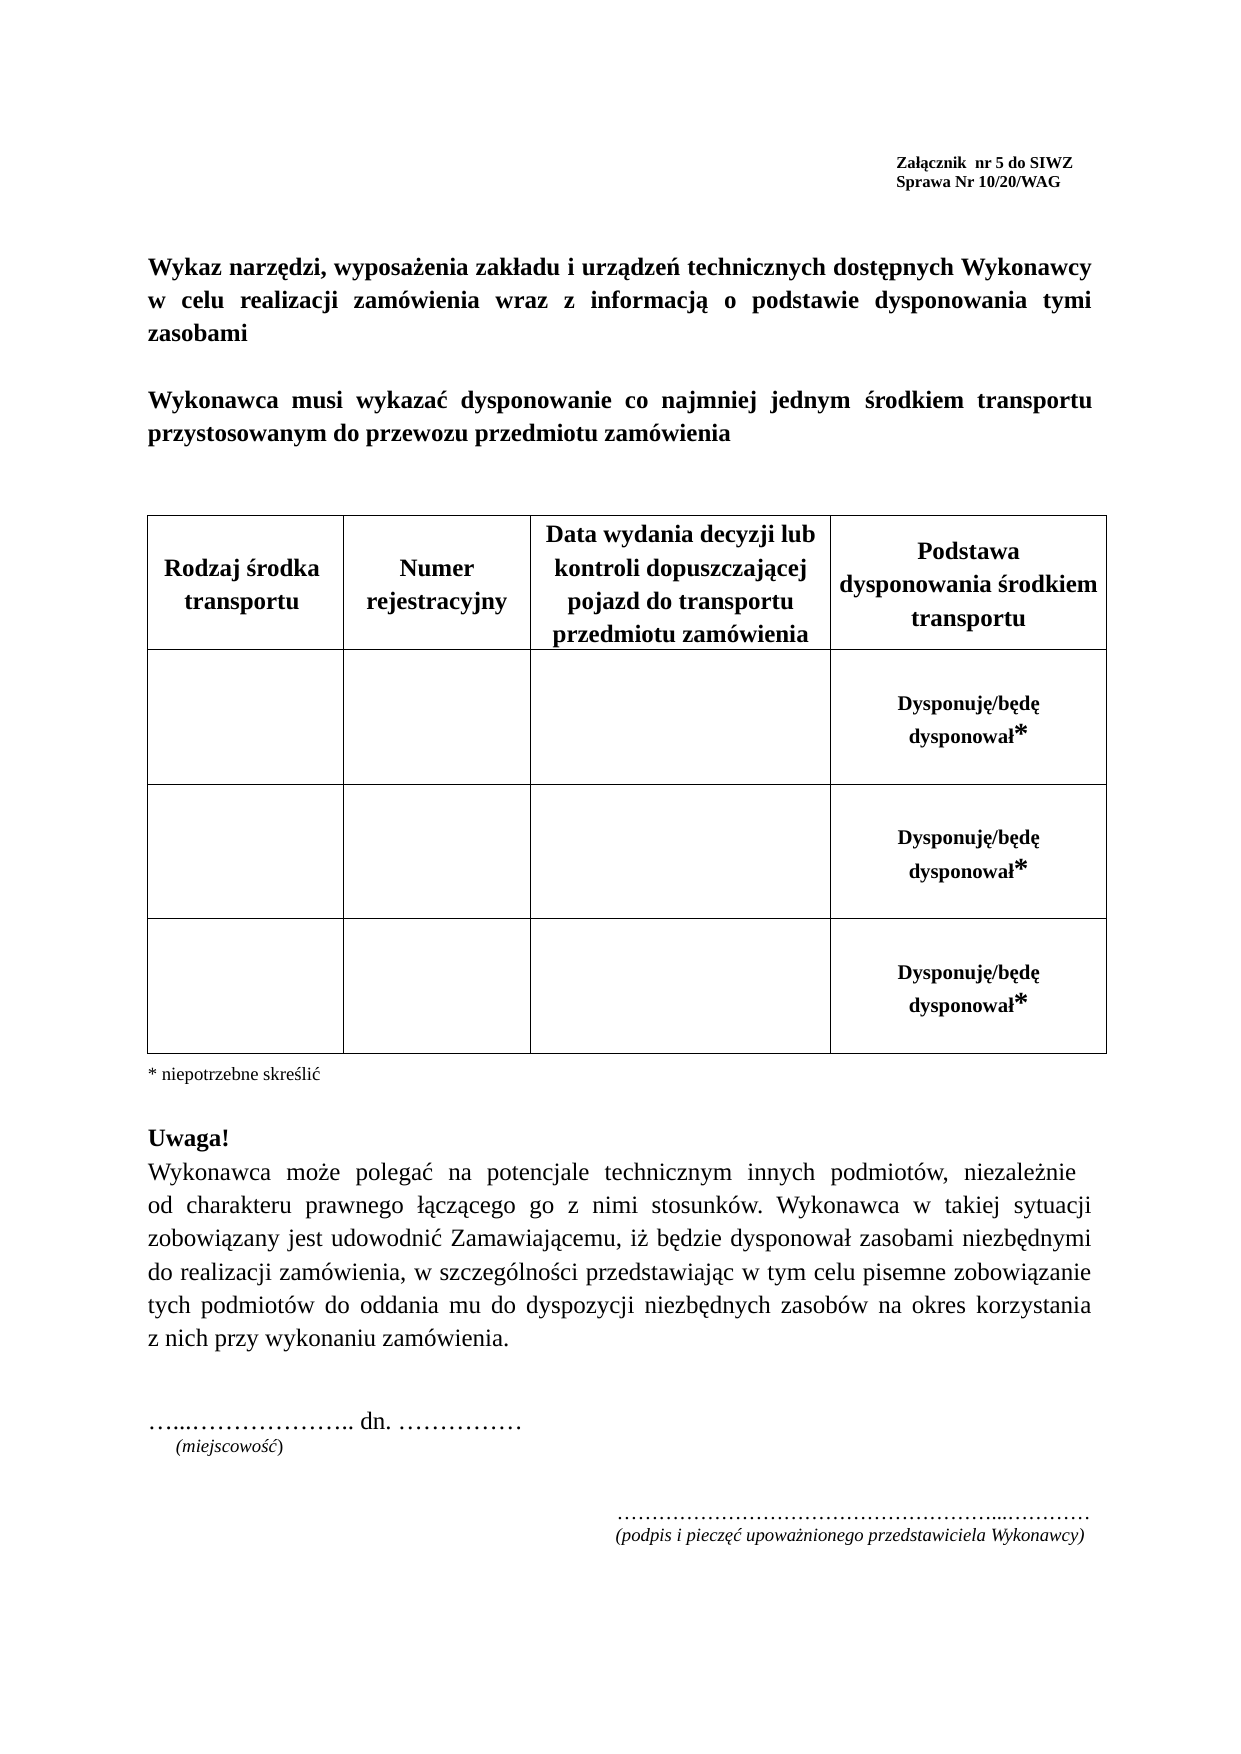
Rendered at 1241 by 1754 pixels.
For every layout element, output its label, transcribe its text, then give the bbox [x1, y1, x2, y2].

text (miejscowość) [148, 1435, 1092, 1456]
table_header Data wydania decyzji lub kontroli dopuszczającej pojazd do transportu przedmiotu zamówienia [531, 516, 830, 649]
text Wykaz narzędzi, wyposażenia zakładu i urządzeń technicznych dostępnych Wykonawcy w celu realizacji zamówienia wraz z informacją o podstawie dysponowania tymi zasobami [148, 248, 1092, 348]
table_cell Dysponuję/będę dysponował* [831, 919, 1106, 1052]
text Wykonawca może polegać na potencjale technicznym innych podmiotów, niezależnie od charakteru prawnego łączącego go z nimi stosunków. Wykonawca w takiej sytuacji zobowiązany jest udowodnić Zamawiającemu, iż będzie dysponował zasobami niezbędnymi do realizacji zamówienia, w szczególności przedstawiając w tym celu pisemne zobowiązanie tych podmiotów do oddania mu do dyspozycji niezbędnych zasobów na okres korzystania z nich przy wykonaniu zamówienia. [148, 1153, 1092, 1353]
text Wykonawca musi wykazać dysponowanie co najmniej jednym środkiem transportu przystosowanym do przewozu przedmiotu zamówienia [148, 382, 1092, 448]
table_cell [531, 785, 830, 918]
table_cell [344, 650, 530, 784]
table_cell Dysponuję/będę dysponował* [831, 785, 1106, 918]
table_cell [148, 785, 343, 918]
table_header Numer rejestracyjny [344, 516, 530, 649]
table_cell [148, 650, 343, 784]
table_header Rodzaj środka transportu [148, 516, 343, 649]
text (podpis i pieczęć upoważnionego przedstawiciela Wykonawcy) [148, 1524, 1092, 1545]
table_cell Dysponuję/będę dysponował* [831, 650, 1106, 784]
text * niepotrzebne skreślić [148, 1054, 1092, 1087]
table_header Podstawa dysponowania środkiem transportu [831, 516, 1106, 649]
text Uwaga! [148, 1120, 1092, 1153]
text ………………………………………………...………… [148, 1499, 1092, 1524]
text …...……………….. dn. …………… [148, 1406, 1092, 1435]
table_cell [531, 919, 830, 1052]
table_cell [148, 919, 343, 1052]
table_cell [344, 785, 530, 918]
table_cell [531, 650, 830, 784]
text Załącznik nr 5 do SIWZ [896, 152, 1092, 172]
text Sprawa Nr 10/20/WAG [896, 172, 1092, 191]
table_cell [344, 919, 530, 1052]
